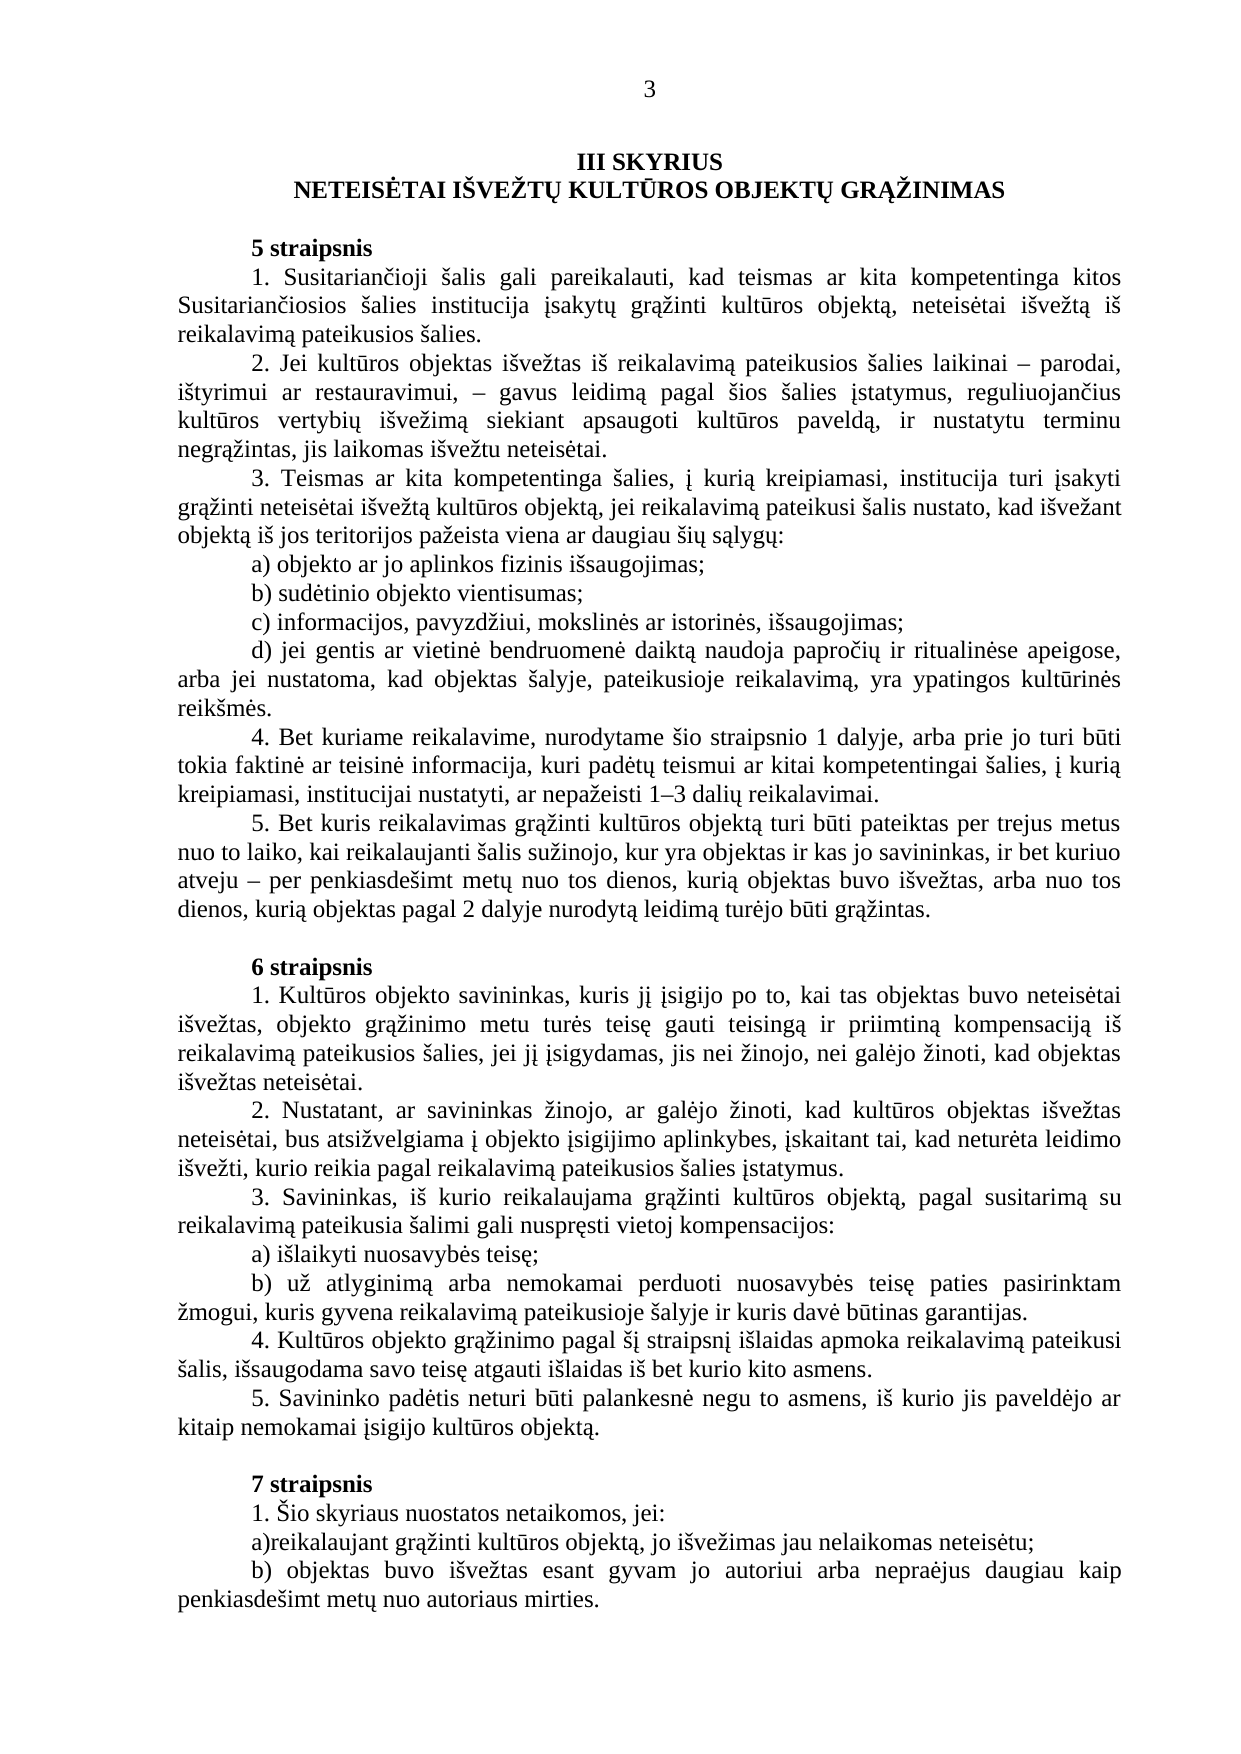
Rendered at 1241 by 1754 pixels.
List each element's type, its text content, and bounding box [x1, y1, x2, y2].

text b) objektas buvo išvežtas esant gyvam jo autoriui arba nepraėjus daugiau kaip penkiasdešimt metų nuo autoriaus mirties. [177, 1556, 1122, 1613]
text 5. Savininko padėtis neturi būti palankesnė negu to asmens, iš kurio jis paveldėjo ar kitaip nemokamai įsigijo kultūros objektą. [177, 1383, 1122, 1441]
text 1. Šio skyriaus nuostatos netaikomos, jei: [177, 1498, 1122, 1527]
text 1. Kultūros objekto savininkas, kuris jį įsigijo po to, kai tas objektas buvo neteisėtai išvežtas, objekto grąžinimo metu turės teisę gauti teisingą ir priimtiną kompensaciją iš reikalavimą pateikusios šalies, jei jį įsigydamas, jis nei žinojo, nei galėjo žinoti, kad objektas išvežtas neteisėtai. [177, 981, 1122, 1096]
text 2. Nustatant, ar savininkas žinojo, ar galėjo žinoti, kad kultūros objektas išvežtas neteisėtai, bus atsižvelgiama į objekto įsigijimo aplinkybes, įskaitant tai, kad neturėta leidimo išvežti, kurio reikia pagal reikalavimą pateikusios šalies įstatymus. [177, 1096, 1122, 1182]
text a) išlaikyti nuosavybės teisę; [177, 1239, 1122, 1268]
text 6 straipsnis [177, 952, 1122, 981]
text 5 straipsnis [177, 233, 1122, 262]
text c) informacijos, pavyzdžiui, mokslinės ar istorinės, išsaugojimas; [177, 607, 1122, 636]
text 7 straipsnis [177, 1469, 1122, 1498]
text 1. Susitariančioji šalis gali pareikalauti, kad teismas ar kita kompetentinga kitos Susitariančiosios šalies institucija įsakytų grąžinti kultūros objektą, neteisėtai išvežtą iš reikalavimą pateikusios šalies. [177, 262, 1122, 348]
text a) objekto ar jo aplinkos fizinis išsaugojimas; [177, 549, 1122, 578]
text 4. Kultūros objekto grąžinimo pagal šį straipsnį išlaidas apmoka reikalavimą pateikusi šalis, išsaugodama savo teisę atgauti išlaidas iš bet kurio kito asmens. [177, 1326, 1122, 1383]
text d) jei gentis ar vietinė bendruomenė daiktą naudoja papročių ir ritualinėse apeigose, arba jei nustatoma, kad objektas šalyje, pateikusioje reikalavimą, yra ypatingos kultūrinės reikšmės. [177, 636, 1122, 722]
text 3. Savininkas, iš kurio reikalaujama grąžinti kultūros objektą, pagal susitarimą su reikalavimą pateikusia šalimi gali nuspręsti vietoj kompensacijos: [177, 1182, 1122, 1239]
text 2. Jei kultūros objektas išvežtas iš reikalavimą pateikusios šalies laikinai – parodai, ištyrimui ar restauravimui, – gavus leidimą pagal šios šalies įstatymus, reguliuojančius kultūros vertybių išvežimą siekiant apsaugoti kultūros paveldą, ir nustatytu terminu negrąžintas, jis laikomas išvežtu neteisėtai. [177, 348, 1122, 463]
text III SKYRIUS [177, 147, 1122, 176]
text a)reikalaujant grąžinti kultūros objektą, jo išvežimas jau nelaikomas neteisėtu; [177, 1527, 1122, 1556]
text 3. Teismas ar kita kompetentinga šalies, į kurią kreipiamasi, institucija turi įsakyti grąžinti neteisėtai išvežtą kultūros objektą, jei reikalavimą pateikusi šalis nustato, kad išvežant objektą iš jos teritorijos pažeista viena ar daugiau šių sąlygų: [177, 463, 1122, 549]
text 4. Bet kuriame reikalavime, nurodytame šio straipsnio 1 dalyje, arba prie jo turi būti tokia faktinė ar teisinė informacija, kuri padėtų teismui ar kitai kompetentingai šalies, į kurią kreipiamasi, institucijai nustatyti, ar nepažeisti 1–3 dalių reikalavimai. [177, 722, 1122, 808]
text 5. Bet kuris reikalavimas grąžinti kultūros objektą turi būti pateiktas per trejus metus nuo to laiko, kai reikalaujanti šalis sužinojo, kur yra objektas ir kas jo savininkas, ir bet kuriuo atveju – per penkiasdešimt metų nuo tos dienos, kurią objektas buvo išvežtas, arba nuo tos dienos, kurią objektas pagal 2 dalyje nurodytą leidimą turėjo būti grąžintas. [177, 808, 1122, 923]
text b) už atlyginimą arba nemokamai perduoti nuosavybės teisę paties pasirinktam žmogui, kuris gyvena reikalavimą pateikusioje šalyje ir kuris davė būtinas garantijas. [177, 1268, 1122, 1326]
text b) sudėtinio objekto vientisumas; [177, 578, 1122, 607]
text NETEISĖTAI IŠVEŽTŲ KULTŪROS OBJEKTŲ GRĄŽINIMAS [177, 176, 1122, 204]
